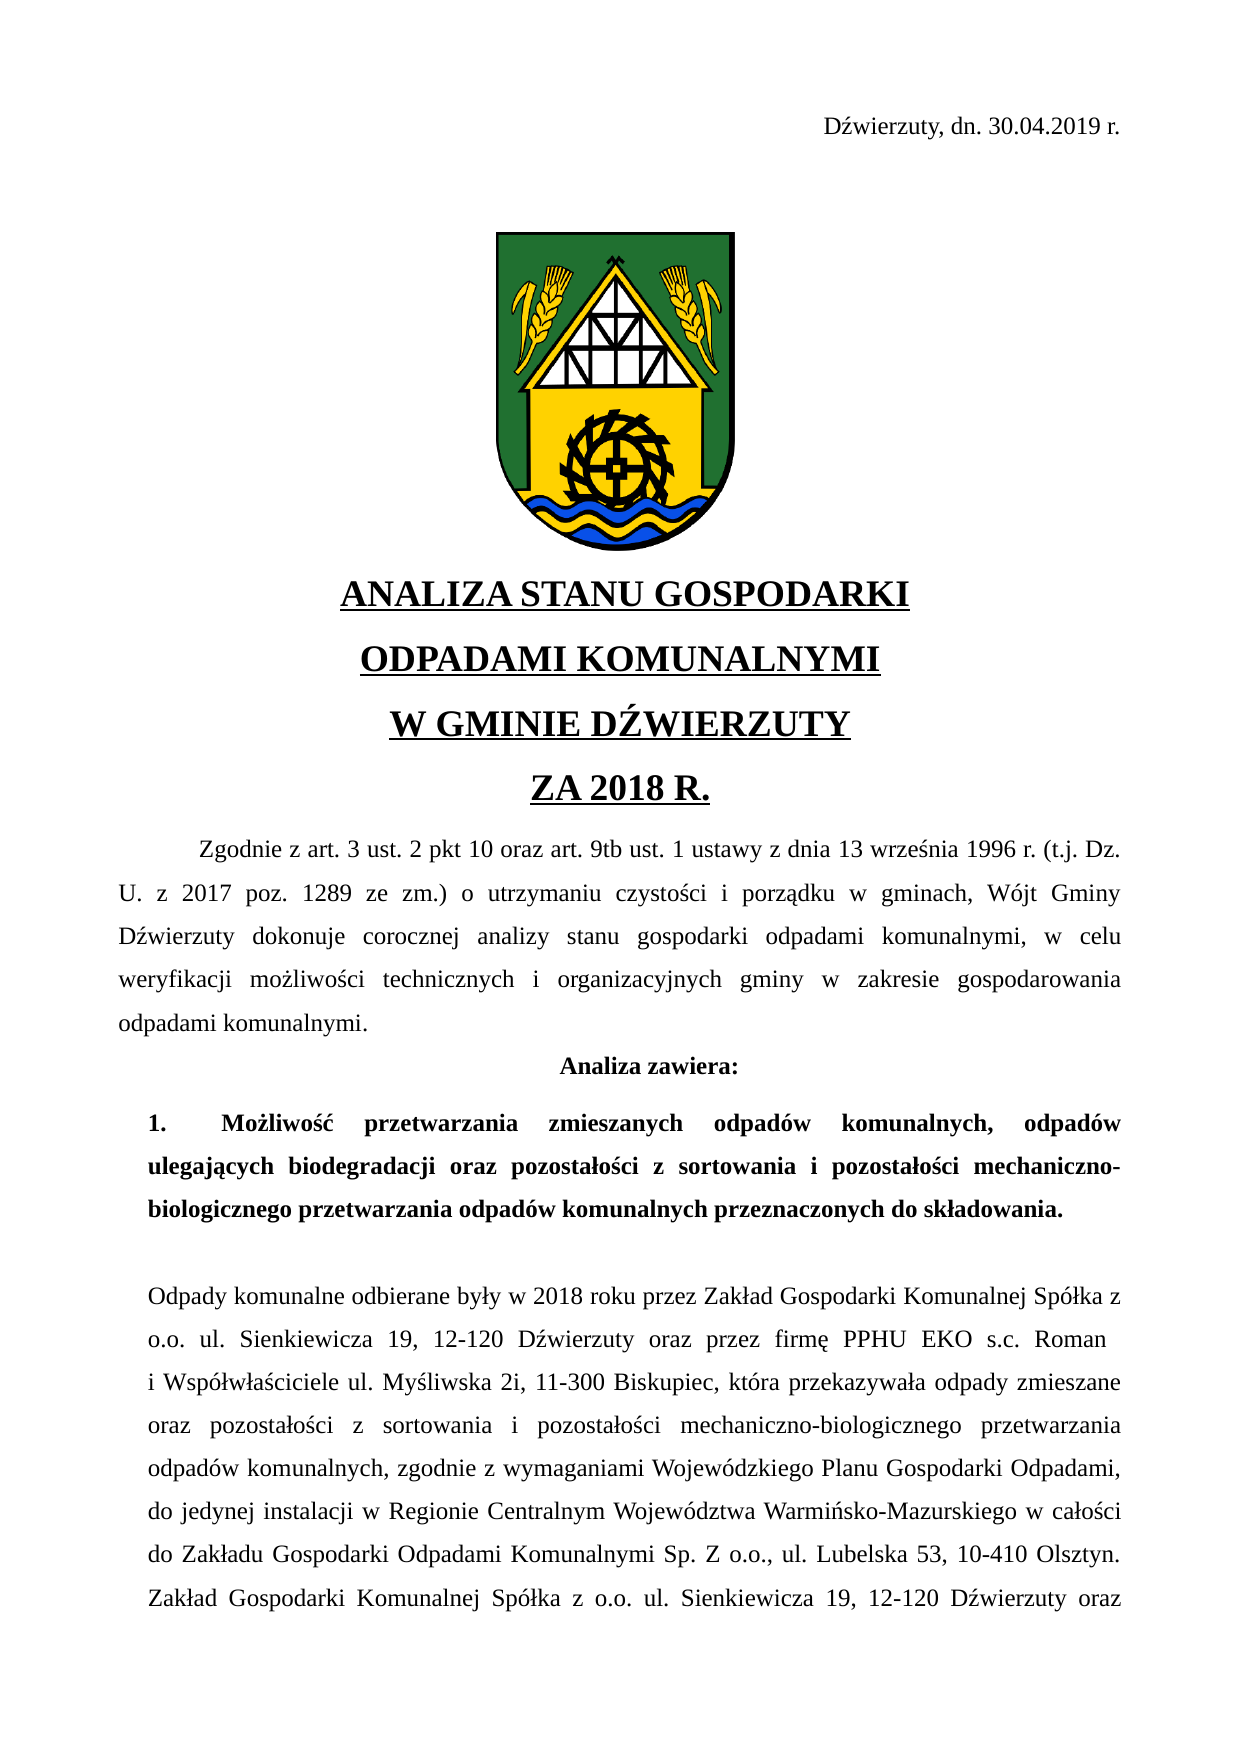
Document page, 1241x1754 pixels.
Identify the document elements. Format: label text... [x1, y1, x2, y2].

text Odpady komunalne odbierane były w 2018 roku przez Zakład Gospodarki Komunalnej Spółka z o.o. ul. Sienkiewicza 19, 12-120 Dźwierzuty oraz przez firmę PPHU EKO s.c. Roman i Współwłaściciele ul. Myśliwska 2i, 11-300 Biskupiec, która przekazywała odpady zmieszane oraz pozostałości z sortowania i pozostałości mechaniczno-biologicznego przetwarzania odpadów komunalnych, zgodnie z wymaganiami Wojewódzkiego Planu Gospodarki Odpadami, do jedynej instalacji w Regionie Centralnym Województwa Warmińsko-Mazurskiego w całości do Zakładu Gospodarki Odpadami Komunalnymi Sp. Z o.o., ul. Lubelska 53, 10-410 Olsztyn. Zakład Gospodarki Komunalnej Spółka z o.o. ul. Sienkiewicza 19, 12-120 Dźwierzuty oraz [148, 1281, 1122, 1611]
text W GMINIE DŹWIERZUTY [118, 701, 1122, 744]
text Analiza zawiera: [118, 1051, 1122, 1079]
list Możliwość przetwarzania zmieszanych odpadów komunalnych, odpadów ulegających biodegradacji oraz pozostałości z sortowania i pozostałości mechaniczno-biologicznego przetwarzania odpadów komunalnych przeznaczonych do składowania. [148, 1108, 1122, 1223]
text ODPADAMI KOMUNALNYMI [118, 636, 1122, 679]
text Zgodnie z art. 3 ust. 2 pkt 10 oraz art. 9tb ust. 1 ustawy z dnia 13 września 1996 r. (t.j. Dz. U. z 2017 poz. 1289 ze zm.) o utrzymaniu czystości i porządku w gminach, Wójt Gminy Dźwierzuty dokonuje corocznej analizy stanu gospodarki odpadami komunalnymi, w celu weryfikacji możliwości technicznych i organizacyjnych gminy w zakresie gospodarowania odpadami komunalnymi. [118, 830, 1122, 1036]
text ANALIZA STANU GOSPODARKI [118, 572, 1122, 615]
text ZA 2018 R. [118, 766, 1122, 809]
text Dźwierzuty, dn. 30.04.2019 r. [118, 111, 1122, 140]
